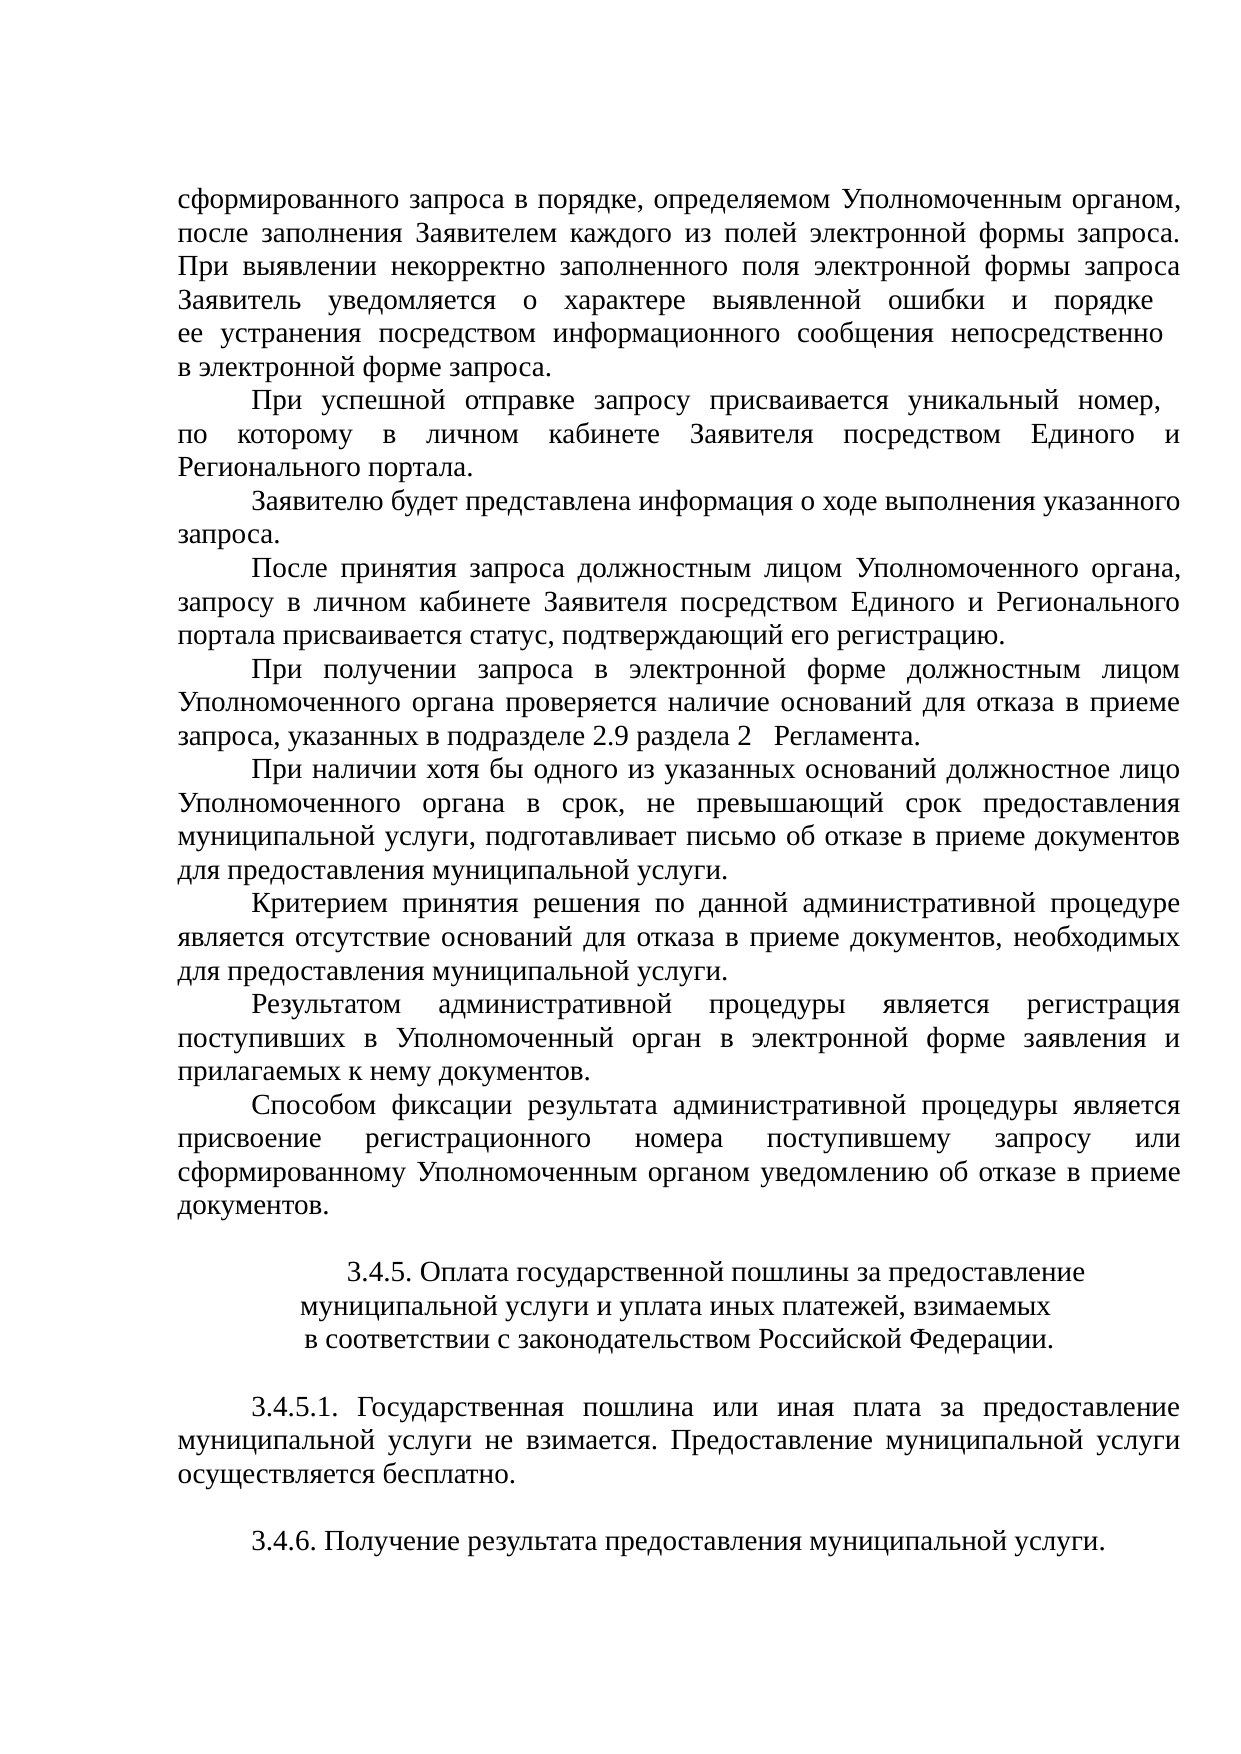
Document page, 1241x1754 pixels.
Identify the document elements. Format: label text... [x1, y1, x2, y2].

text 3.4.5. Оплата государственной пошлины за предоставление муниципальной услуги и уплата иных платежей, взимаемых в соответствии с законодательством Российской Федерации. [177, 1254, 1181, 1355]
text Способом фиксации результата административной процедуры является присвоение регистрационного номера поступившему запросу или сформированному Уполномоченным органом уведомлению об отказе в приеме документов. [177, 1087, 1181, 1221]
text Результатом административной процедуры является регистрация поступивших в Уполномоченный орган в электронной форме заявления и прилагаемых к нему документов. [177, 986, 1181, 1087]
text 3.4.5.1. Государственная пошлина или иная плата за предоставление муниципальной услуги не взимается. Предоставление муниципальной услуги осуществляется бесплатно. [177, 1389, 1181, 1489]
text После принятия запроса должностным лицом Уполномоченного органа, запросу в личном кабинете Заявителя посредством Единого и Регионального портала присваивается статус, подтверждающий его регистрацию. [177, 550, 1181, 651]
text При получении запроса в электронной форме должностным лицом Уполномоченного органа проверяется наличие оснований для отказа в приеме запроса, указанных в подразделе 2.9 раздела 2 Регламента. [177, 651, 1181, 751]
text 3.4.6. Получение результата предоставления муниципальной услуги. [177, 1523, 1181, 1556]
text сформированного запроса в порядке, определяемом Уполномоченным органом, после заполнения Заявителем каждого из полей электронной формы запроса. При выявлении некорректно заполненного поля электронной формы запроса Заявитель уведомляется о характере выявленной ошибки и порядке ее устранения посредством информационного сообщения непосредственно в электронной форме запроса. [177, 181, 1181, 382]
text Заявителю будет представлена информация о ходе выполнения указанного запроса. [177, 483, 1181, 550]
text При наличии хотя бы одного из указанных оснований должностное лицо Уполномоченного органа в срок, не превышающий срок предоставления муниципальной услуги, подготавливает письмо об отказе в приеме документов для предоставления муниципальной услуги. [177, 751, 1181, 886]
text При успешной отправке запросу присваивается уникальный номер, по которому в личном кабинете Заявителя посредством Единого и Регионального портала. [177, 382, 1181, 483]
text Критерием принятия решения по данной административной процедуре является отсутствие оснований для отказа в приеме документов, необходимых для предоставления муниципальной услуги. [177, 886, 1181, 986]
